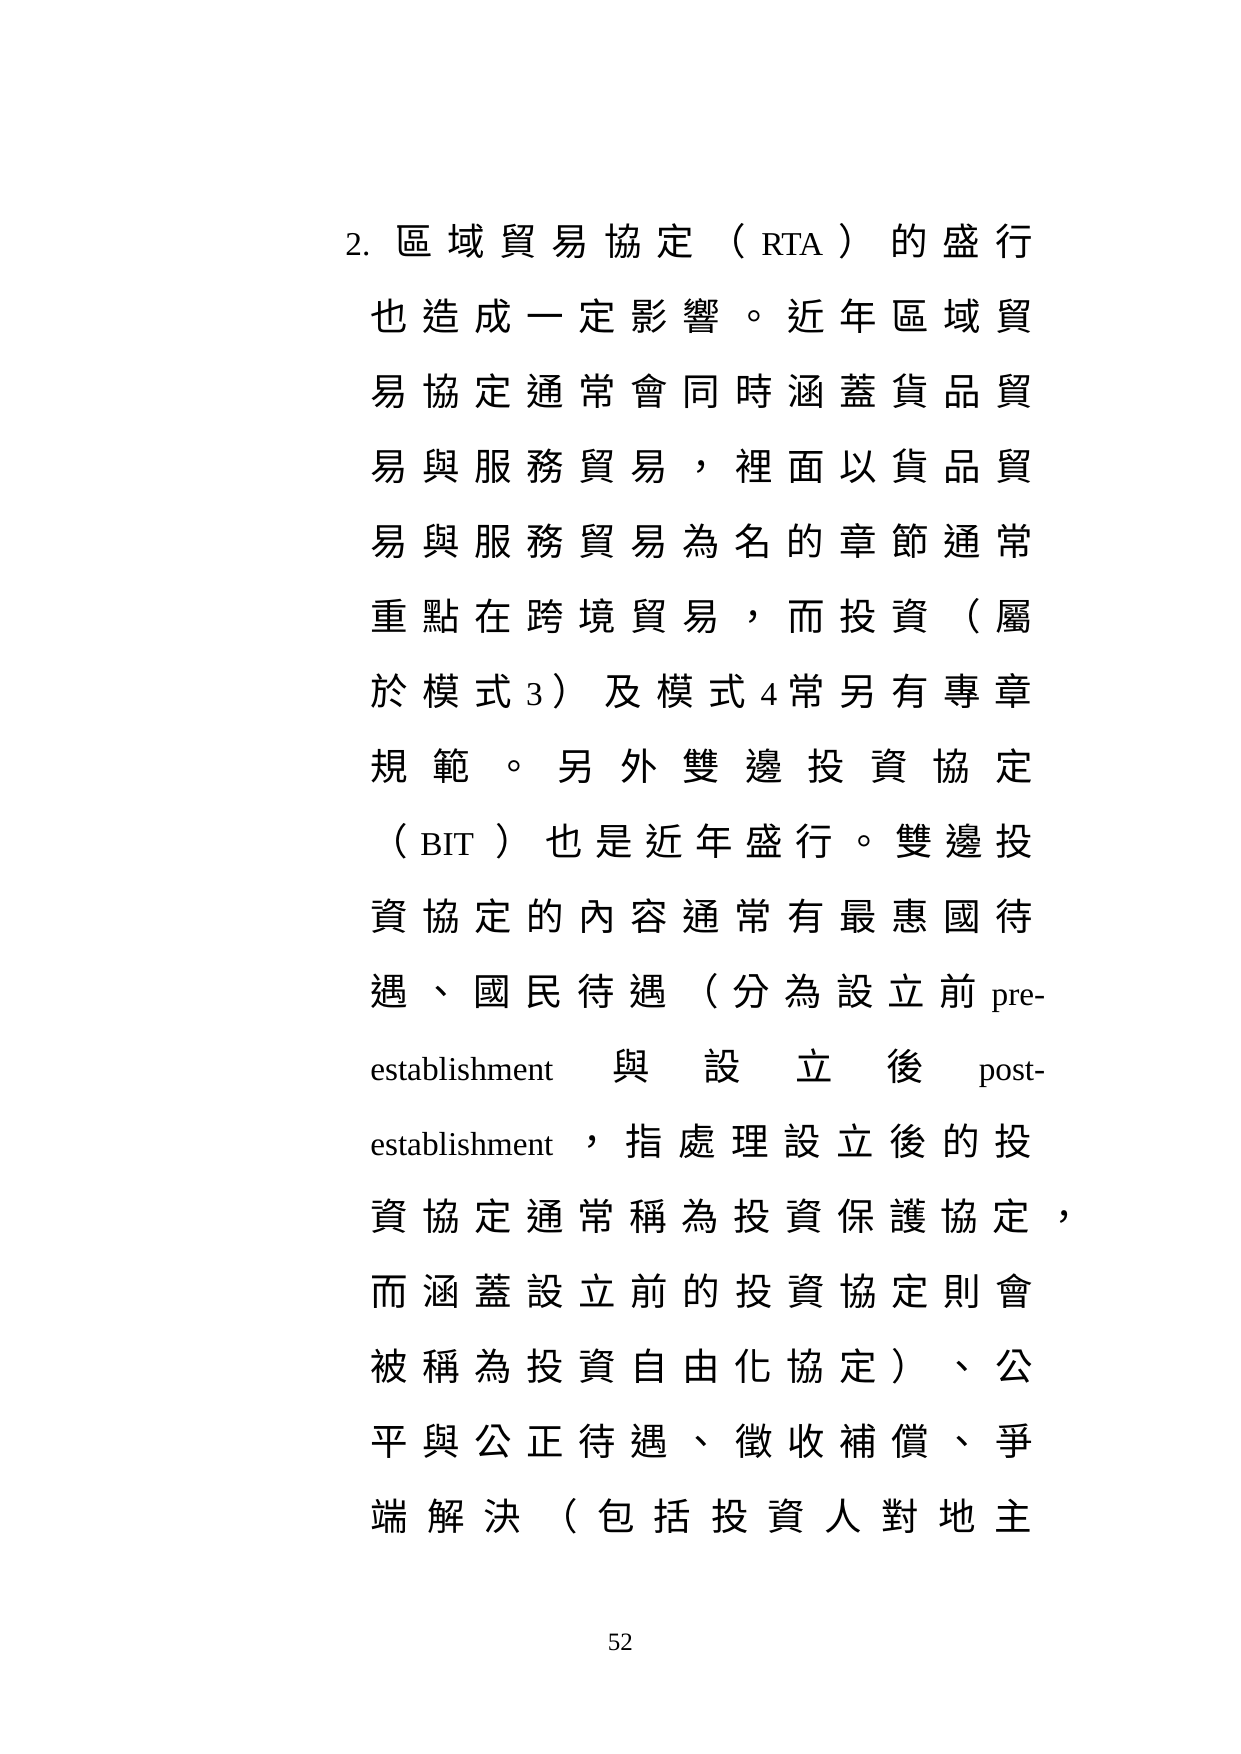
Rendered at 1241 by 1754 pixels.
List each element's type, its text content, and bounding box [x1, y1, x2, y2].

list 區域貿易協定（RTA）的盛行也造成一定影響。近年區域貿易協定通常會同時涵蓋貨品貿易與服務貿易，裡面以貨品貿易與服務貿易為名的章節通常重點在跨境貿易，而投資（屬於模式3）及模式4常另有專章規範。另外雙邊投資協定（BIT）也是近年盛行。雙邊投資協定的內容通常有最惠國待遇、國民待遇（分為設立前pre-establishment與設立後post-establishment，指處理設立後的投資協定通常稱為投資保護協定，而涵蓋設立前的投資協定則會被稱為投資自由化協定）、公平與公正待遇、徵收補償、爭端解決（包括投資人對地主國）、損害補償等。這些區域貿易協定及雙邊投資協定的興起造成一些問題，例如一個會員所洽簽的不同協定之間規範的一致性、政府機關的協調、是否有適當的執行機制，對WTO扮演的角色的影響等等。另外線在還有服務貿易協定（TiSA）談判在進行中。 [326, 202, 1045, 1552]
